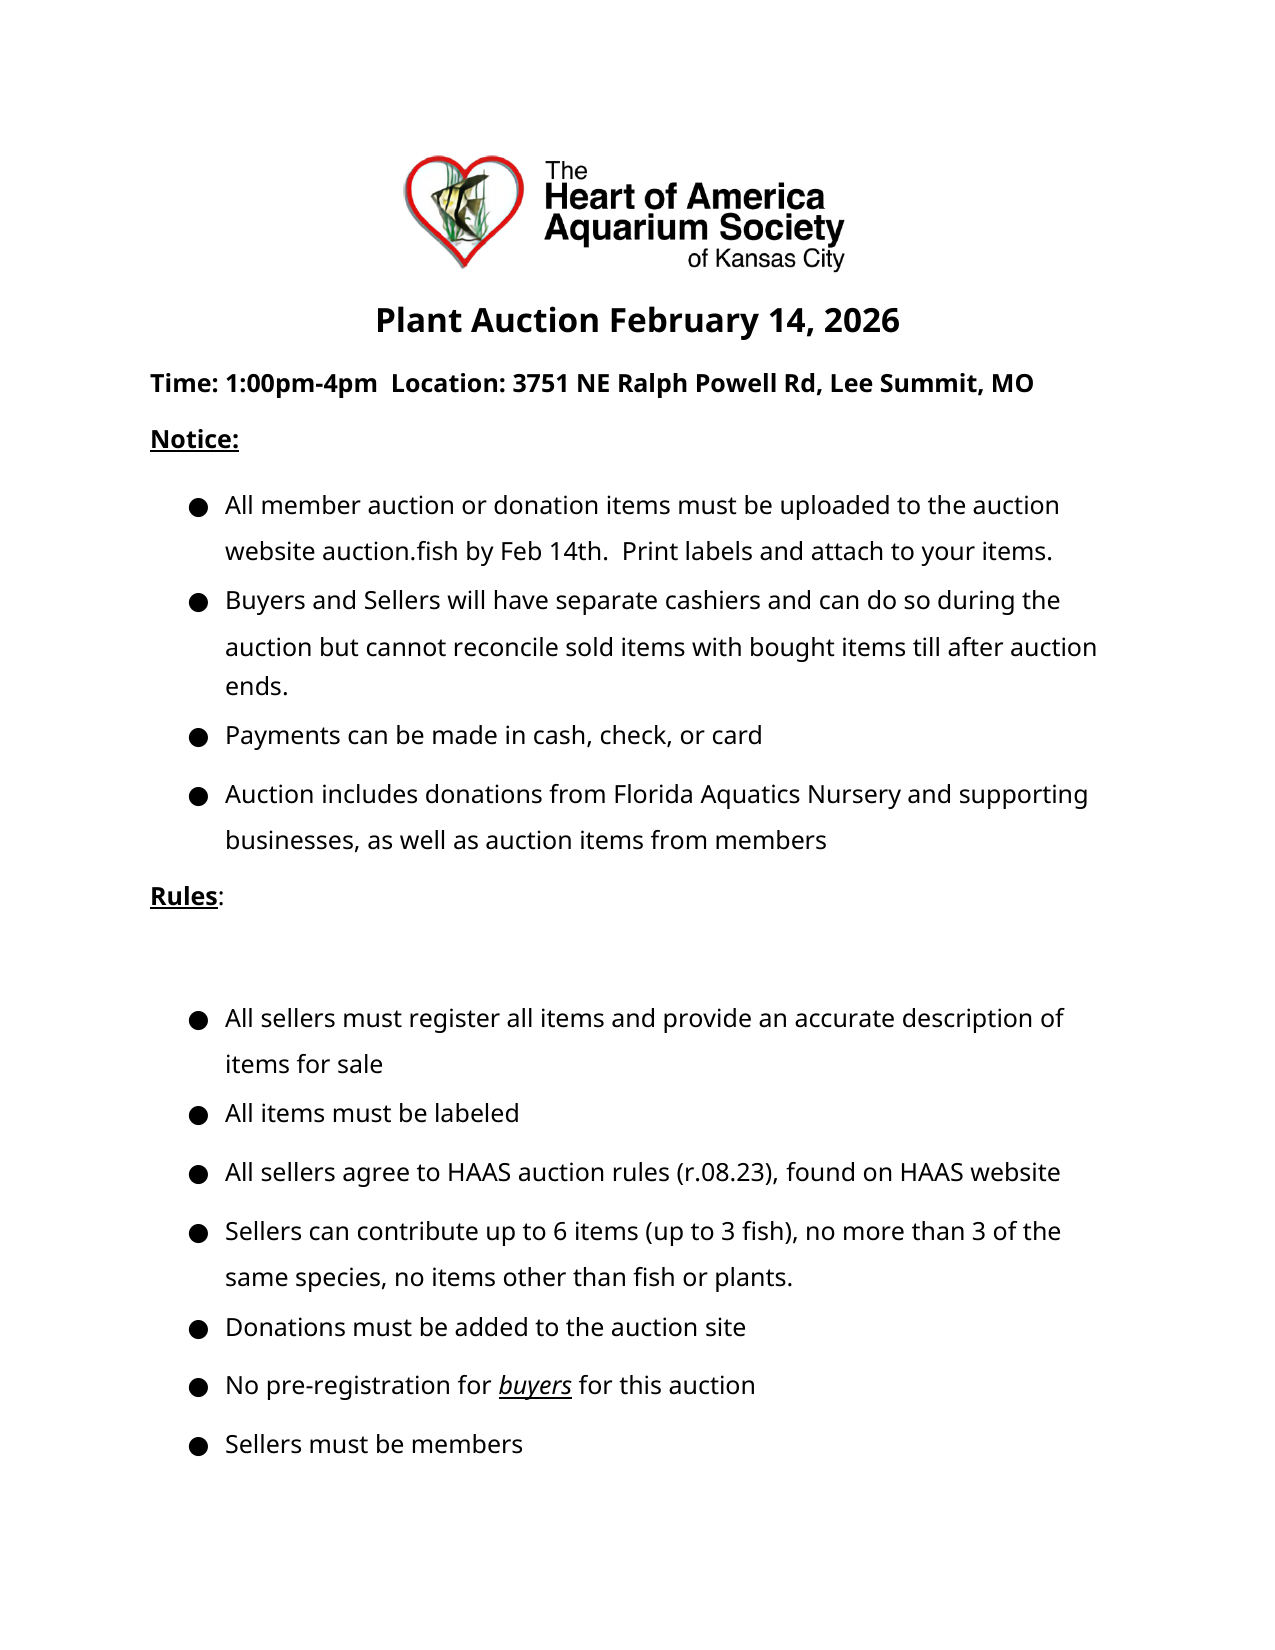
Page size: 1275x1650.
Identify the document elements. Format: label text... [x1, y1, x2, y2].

list All items must be labeled [187, 1086, 1125, 1137]
list Sellers can contribute up to 6 items (up to 3 fish), no more than 3 of the same species, no items other than fish or plants. [187, 1203, 1125, 1294]
list No pre-registration for buyers for this auction [187, 1358, 1125, 1409]
list Donations must be added to the auction site [187, 1299, 1125, 1350]
list All sellers must register all items and provide an accurate description of items for sale [187, 990, 1125, 1081]
text Time: 1:00pm-4pm Location: 3751 NE Ralph Powell Rd, Lee Summit, MO [150, 366, 1125, 400]
text Notice: [150, 421, 1125, 456]
picture [396, 150, 879, 275]
list Payments can be made in cash, check, or card [187, 707, 1125, 759]
text Plant Auction February 14, 2026 [150, 297, 1125, 342]
list Auction includes donations from Florida Aquatics Nursery and supporting businesses, as well as auction items from members [187, 766, 1125, 857]
list All sellers agree to HAAS auction rules (r.08.23), found on HAAS website [187, 1144, 1125, 1196]
list Sellers must be members [187, 1417, 1125, 1468]
list Buyers and Sellers will have separate cashiers and can do so during the auction but cannot reconcile sold items with bought items till after auction ends. [187, 573, 1125, 702]
list All member auction or donation items must be uploaded to the auction website auction.fish by Feb 14th. Print labels and attach to your items. [187, 477, 1125, 568]
text Rules: [150, 878, 1125, 913]
